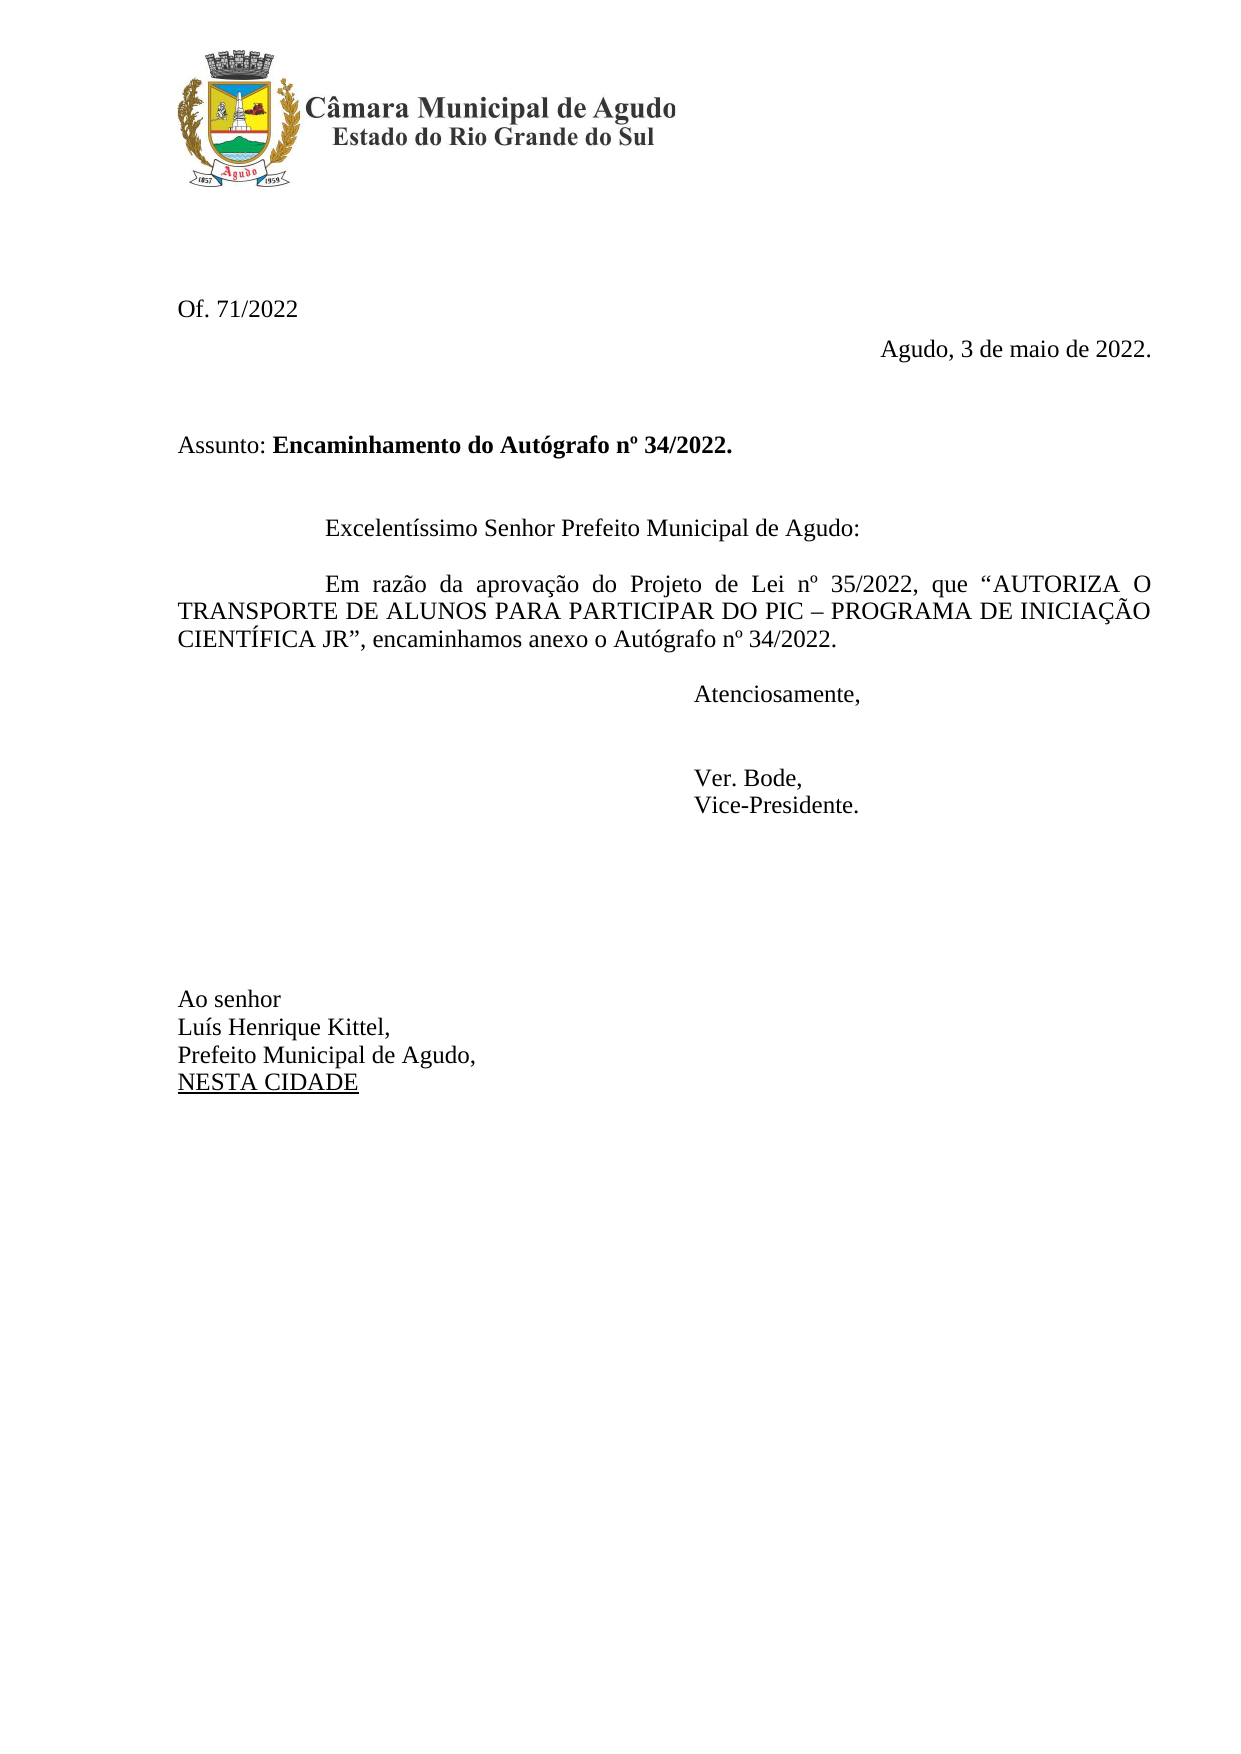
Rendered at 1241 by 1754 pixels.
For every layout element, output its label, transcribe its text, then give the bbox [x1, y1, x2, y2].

text Ao senhor [177, 985, 1152, 1013]
text Luís Henrique Kittel, [177, 1013, 1152, 1041]
text Assunto: Encaminhamento do Autógrafo nº 34/2022. [177, 431, 1152, 459]
text Prefeito Municipal de Agudo, [177, 1041, 1152, 1068]
text Excelentíssimo Senhor Prefeito Municipal de Agudo: [177, 514, 1152, 542]
text Agudo, 3 de maio de 2022. [177, 336, 1152, 363]
text Atenciosamente, [546, 681, 1152, 708]
text Ver. Bode, [546, 764, 1152, 791]
text Of. 71/2022 [177, 295, 1152, 323]
text NESTA CIDADE [177, 1068, 1152, 1096]
picture [177, 50, 676, 187]
text Vice-Presidente. [546, 791, 1152, 819]
text Em razão da aprovação do Projeto de Lei nº 35/2022, que “AUTORIZA O TRANSPORTE DE ALUNOS PARA PARTICIPAR DO PIC – PROGRAMA DE INICIAÇÃO CIENTÍFICA JR”, encaminhamos anexo o Autógrafo nº 34/2022. [177, 570, 1152, 653]
